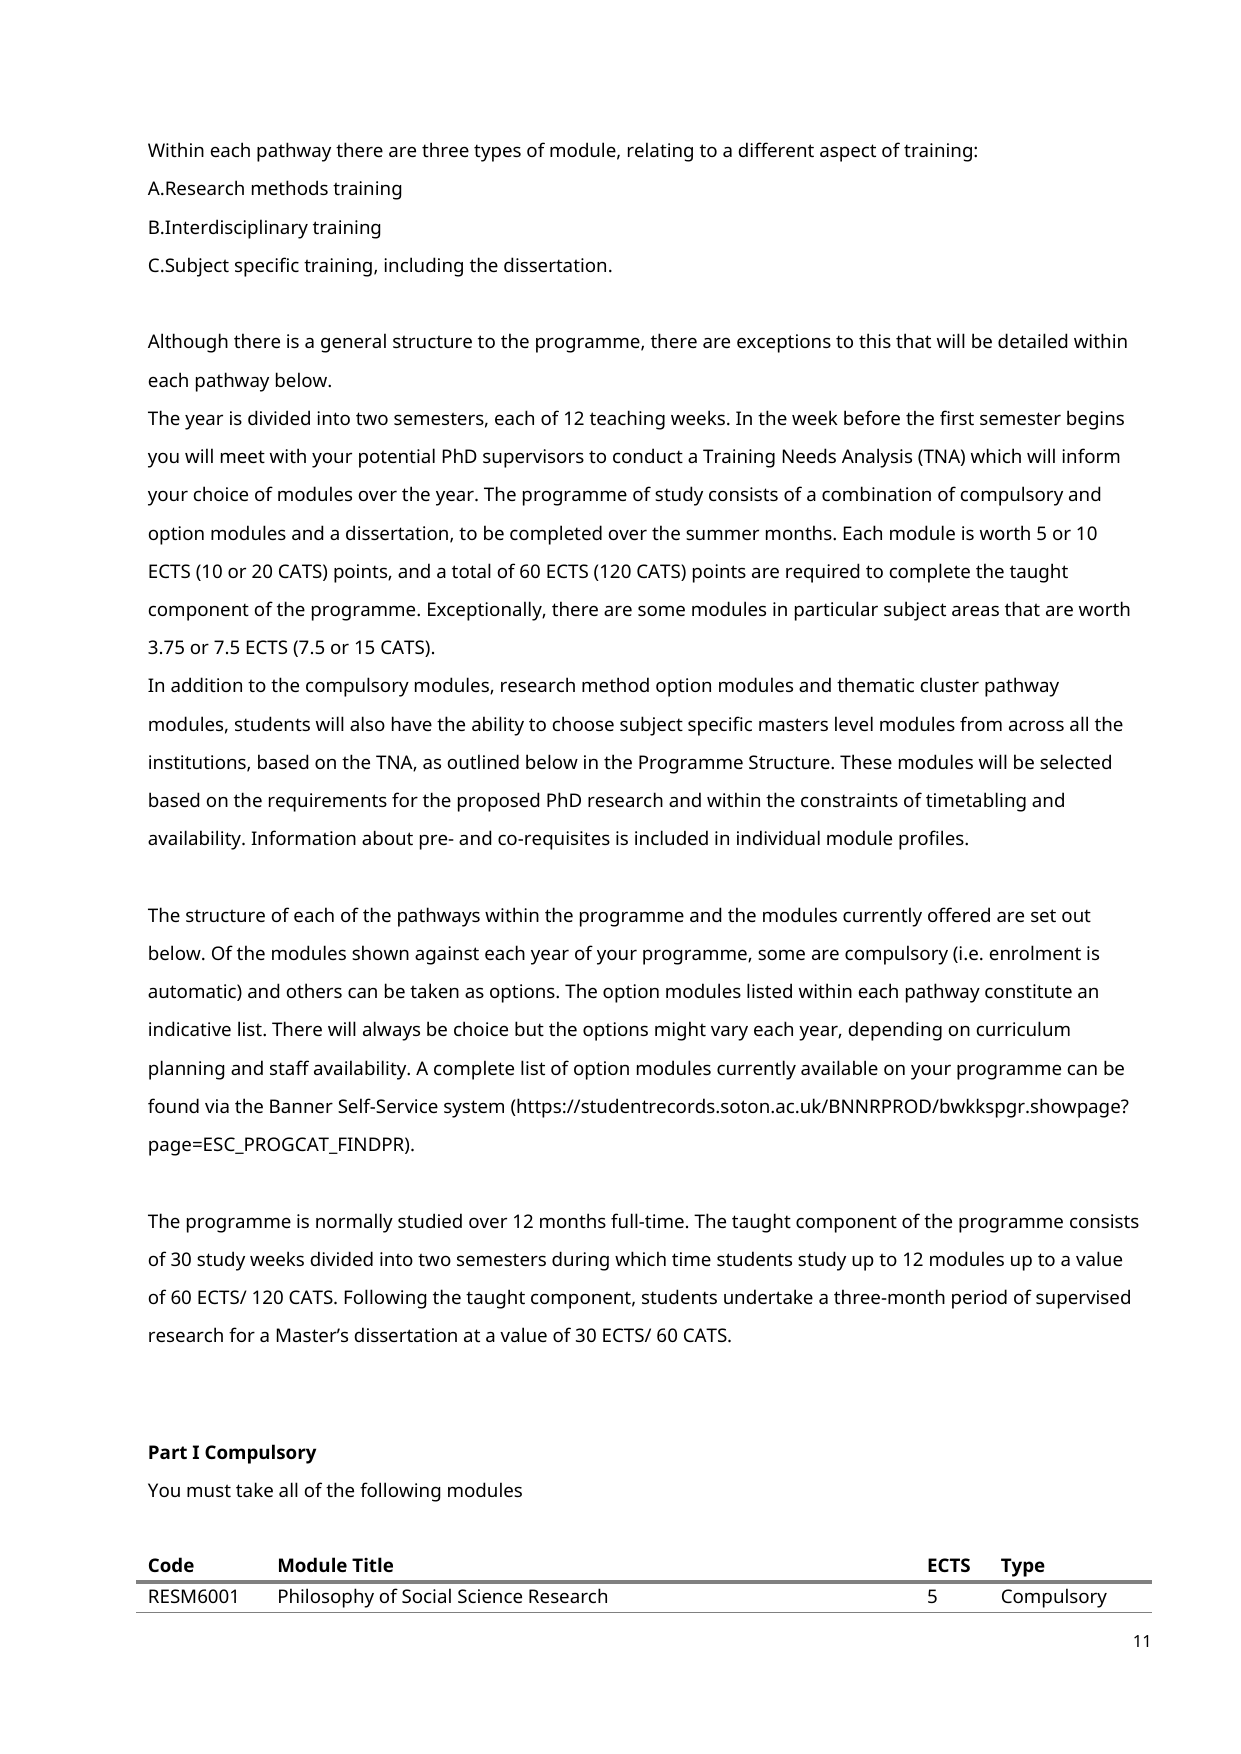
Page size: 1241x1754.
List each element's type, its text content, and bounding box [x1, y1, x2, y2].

table_cell Code [136, 1552, 266, 1580]
table_cell Module Title [266, 1552, 916, 1580]
table_cell Philosophy of Social Science Research [266, 1584, 916, 1612]
table_cell Part I Compulsory You must take all of the following modules [136, 1401, 1152, 1552]
table_cell ECTS [916, 1552, 989, 1580]
table_cell Type [989, 1552, 1152, 1580]
table_cell Compulsory [989, 1584, 1152, 1612]
table_cell Within each pathway there are three types of module, relating to a different aspect of training: A.Research methods training B.Interdisciplinary training C.Subject specific training, including the dissertation. Although there is a general structure to the programme, there are exceptions to this that will be detailed within each pathway below. The year is divided into two semesters, each of 12 teaching weeks. In the week before the first semester begins you will meet with your potential PhD supervisors to conduct a Training Needs Analysis (TNA) which will inform your choice of modules over the year. The programme of study consists of a combination of compulsory and option modules and a dissertation, to be completed over the summer months. Each module is worth 5 or 10 ECTS (10 or 20 CATS) points, and a total of 60 ECTS (120 CATS) points are required to complete the taught component of the programme. Exceptionally, there are some modules in particular subject areas that are worth 3.75 or 7.5 ECTS (7.5 or 15 CATS). In addition to the compulsory modules, research method option modules and thematic cluster pathway modules, students will also have the ability to choose subject specific masters level modules from across all the institutions, based on the TNA, as outlined below in the Programme Structure. These modules will be selected based on the requirements for the proposed PhD research and within the constraints of timetabling and availability. Information about pre- and co-requisites is included in individual module profiles. The structure of each of the pathways within the programme and the modules currently offered are set out below. Of the modules shown against each year of your programme, some are compulsory (i.e. enrolment is automatic) and others can be taken as options. The option modules listed within each pathway constitute an indicative list. There will always be choice but the options might vary each year, depending on curriculum planning and staff availability. A complete list of option modules currently available on your programme can be found via the Banner Self-Service system (https://studentrecords.soton.ac.uk/BNNRPROD/bwkkspgr.showpage?page=ESC_PROGCAT_FINDPR). The programme is normally studied over 12 months full-time. The taught component of the programme consists of 30 study weeks divided into two semesters during which time students study up to 12 modules up to a value of 60 ECTS/ 120 CATS. Following the taught component, students undertake a three-month period of supervised research for a Master’s dissertation at a value of 30 ECTS/ 60 CATS. [136, 99, 1152, 1401]
table_cell RESM6001 [136, 1584, 266, 1612]
table_cell 5 [916, 1584, 989, 1612]
